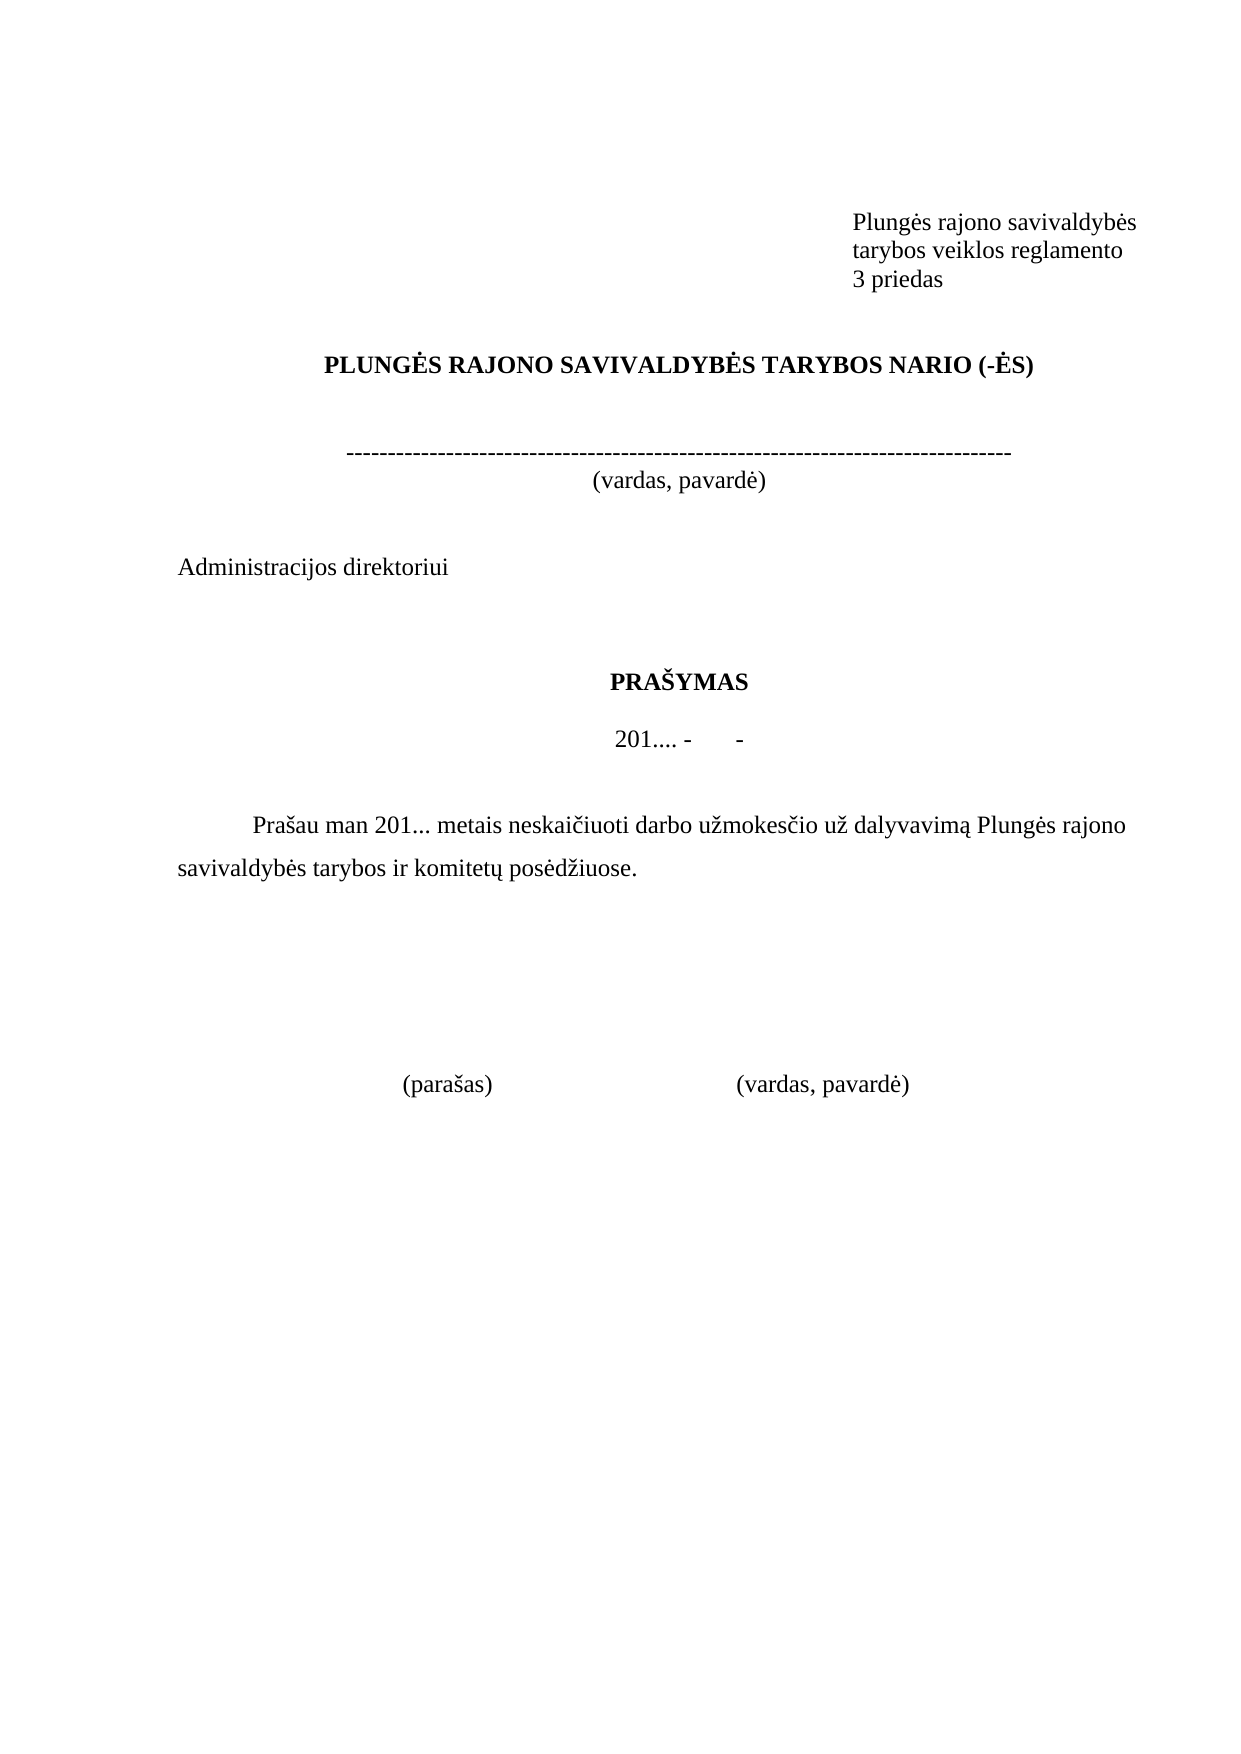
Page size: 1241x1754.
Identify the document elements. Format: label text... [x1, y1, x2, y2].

text Plungės rajono savivaldybės [177, 207, 1181, 235]
text PLUNGĖS RAJONO SAVIVALDYBĖS TARYBOS NARIO (-ĖS) [177, 350, 1181, 379]
text -------------------------------------------------------------------------------- [177, 437, 1181, 465]
text PRAŠYMAS [177, 667, 1181, 695]
text Administracijos direktoriui [177, 552, 1181, 580]
text tarybos veiklos reglamento [177, 235, 1181, 264]
text 201.... - - [177, 724, 1181, 753]
text (vardas, pavardė) [177, 465, 1181, 494]
text 3 priedas [177, 264, 1181, 293]
text Prašau man 201... metais neskaičiuoti darbo užmokesčio už dalyvavimą Plungės rajono savivaldybės tarybos ir komitetų posėdžiuose. [177, 810, 1181, 882]
text (parašas) (vardas, pavardė) [177, 1069, 1181, 1098]
